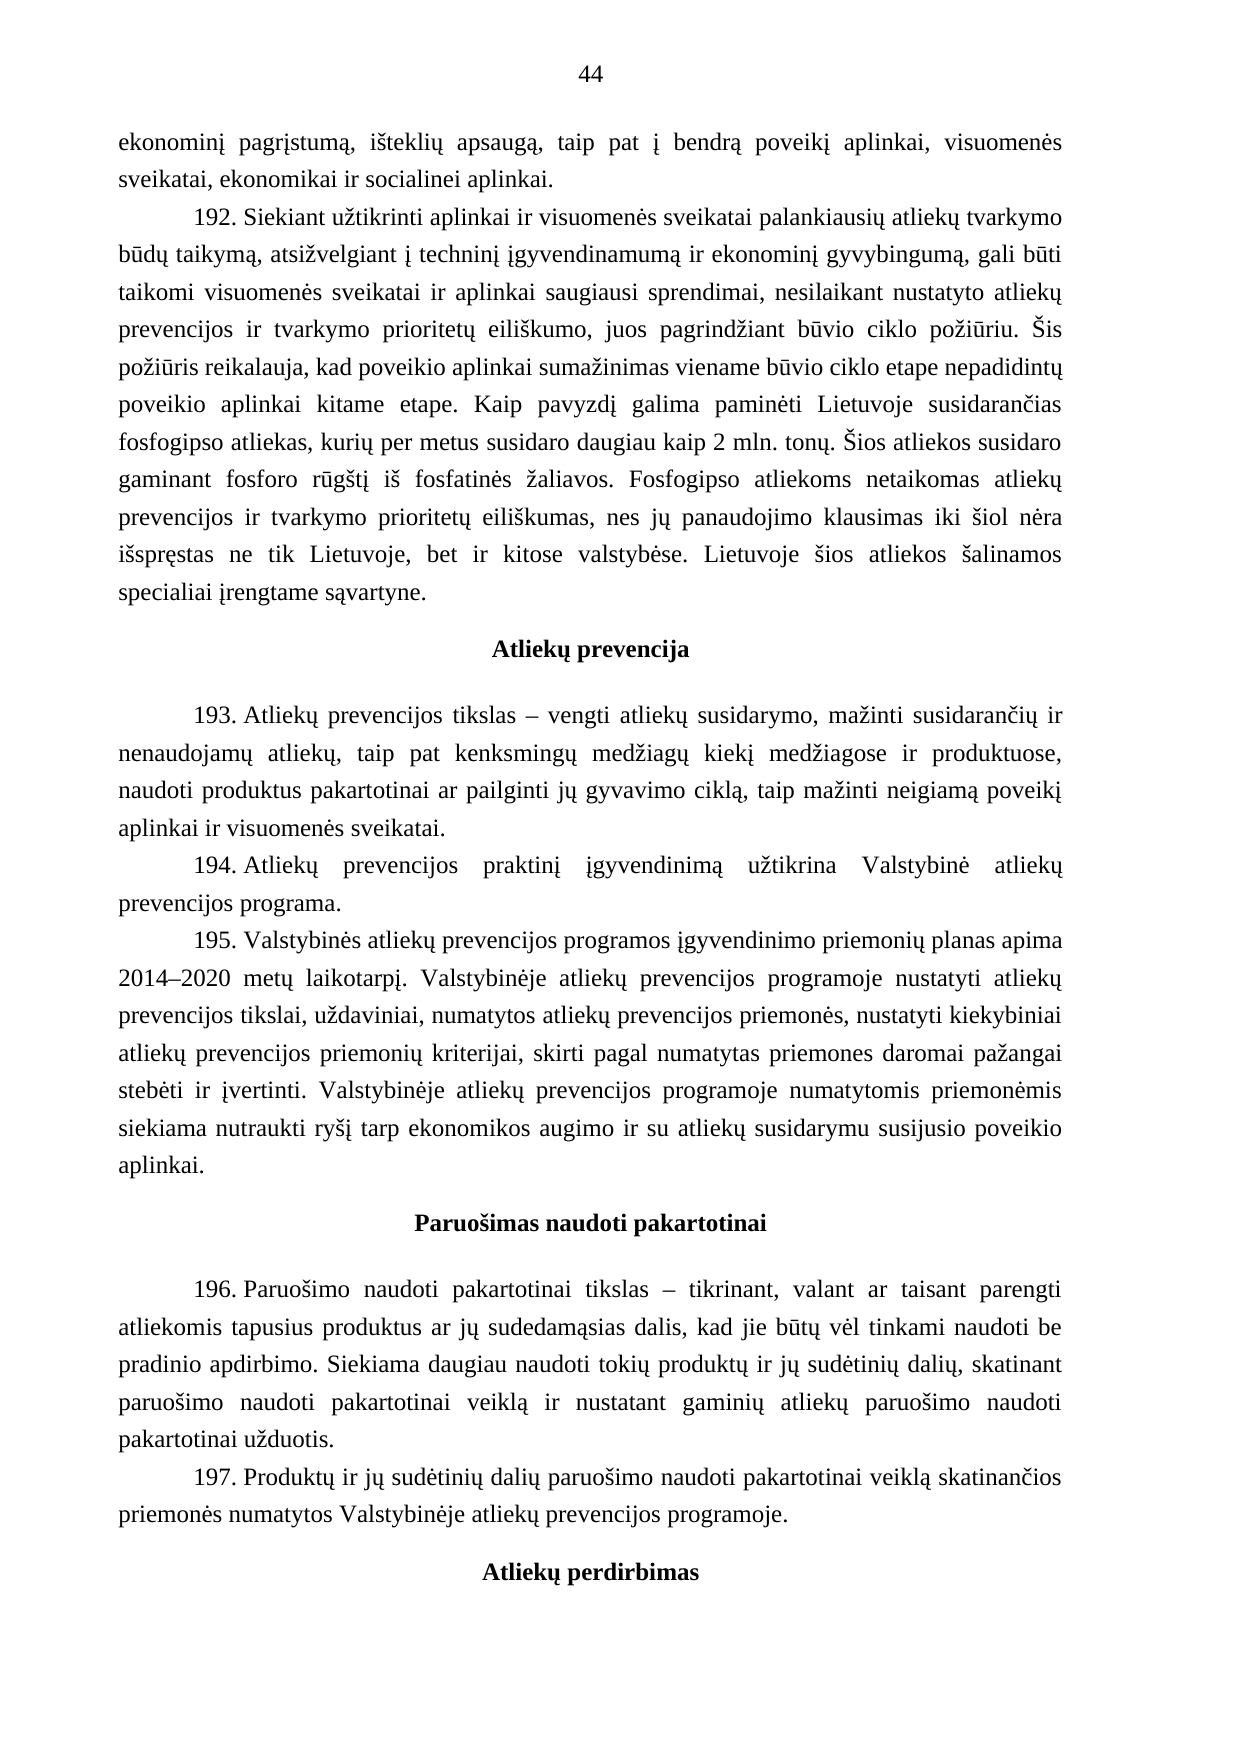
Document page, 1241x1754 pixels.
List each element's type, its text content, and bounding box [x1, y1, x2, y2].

text 194. Atliekų prevencijos praktinį įgyvendinimą užtikrina Valstybinė atliekų prevencijos programa. [118, 842, 1063, 917]
text 197. Produktų ir jų sudėtinių dalių paruošimo naudoti pakartotinai veiklą skatinančios priemonės numatytos Valstybinėje atliekų prevencijos programoje. [118, 1453, 1063, 1528]
text ekonominį pagrįstumą, išteklių apsaugą, taip pat į bendrą poveikį aplinkai, visuomenės sveikatai, ekonomikai ir socialinei aplinkai. [118, 118, 1063, 193]
text 195. Valstybinės atliekų prevencijos programos įgyvendinimo priemonių planas apima 2014–2020 metų laikotarpį. Valstybinėje atliekų prevencijos programoje nustatyti atliekų prevencijos tikslai, uždaviniai, numatytos atliekų prevencijos priemonės, nustatyti kiekybiniai atliekų prevencijos priemonių kriterijai, skirti pagal numatytas priemones daromai pažangai stebėti ir įvertinti. Valstybinėje atliekų prevencijos programoje numatytomis priemonėmis siekiama nutraukti ryšį tarp ekonomikos augimo ir su atliekų susidarymu susijusio poveikio aplinkai. [118, 917, 1063, 1179]
text Paruošimas naudoti pakartotinai [118, 1208, 1063, 1237]
text Atliekų perdirbimas [118, 1557, 1063, 1586]
text 193. Atliekų prevencijos tikslas – vengti atliekų susidarymo, mažinti susidarančių ir nenaudojamų atliekų, taip pat kenksmingų medžiagų kiekį medžiagose ir produktuose, naudoti produktus pakartotinai ar pailginti jų gyvavimo ciklą, taip mažinti neigiamą poveikį aplinkai ir visuomenės sveikatai. [118, 692, 1063, 842]
text 196. Paruošimo naudoti pakartotinai tikslas – tikrinant, valant ar taisant parengti atliekomis tapusius produktus ar jų sudedamąsias dalis, kad jie būtų vėl tinkami naudoti be pradinio apdirbimo. Siekiama daugiau naudoti tokių produktų ir jų sudėtinių dalių, skatinant paruošimo naudoti pakartotinai veiklą ir nustatant gaminių atliekų paruošimo naudoti pakartotinai užduotis. [118, 1266, 1063, 1453]
text 192. Siekiant užtikrinti aplinkai ir visuomenės sveikatai palankiausių atliekų tvarkymo būdų taikymą, atsižvelgiant į techninį įgyvendinamumą ir ekonominį gyvybingumą, gali būti taikomi visuomenės sveikatai ir aplinkai saugiausi sprendimai, nesilaikant nustatyto atliekų prevencijos ir tvarkymo prioritetų eiliškumo, juos pagrindžiant būvio ciklo požiūriu. Šis požiūris reikalauja, kad poveikio aplinkai sumažinimas viename būvio ciklo etape nepadidintų poveikio aplinkai kitame etape. Kaip pavyzdį galima paminėti Lietuvoje susidarančias fosfogipso atliekas, kurių per metus susidaro daugiau kaip 2 mln. tonų. Šios atliekos susidaro gaminant fosforo rūgštį iš fosfatinės žaliavos. Fosfogipso atliekoms netaikomas atliekų prevencijos ir tvarkymo prioritetų eiliškumas, nes jų panaudojimo klausimas iki šiol nėra išspręstas ne tik Lietuvoje, bet ir kitose valstybėse. Lietuvoje šios atliekos šalinamos specialiai įrengtame sąvartyne. [118, 193, 1063, 606]
text Atliekų prevencija [118, 634, 1063, 663]
